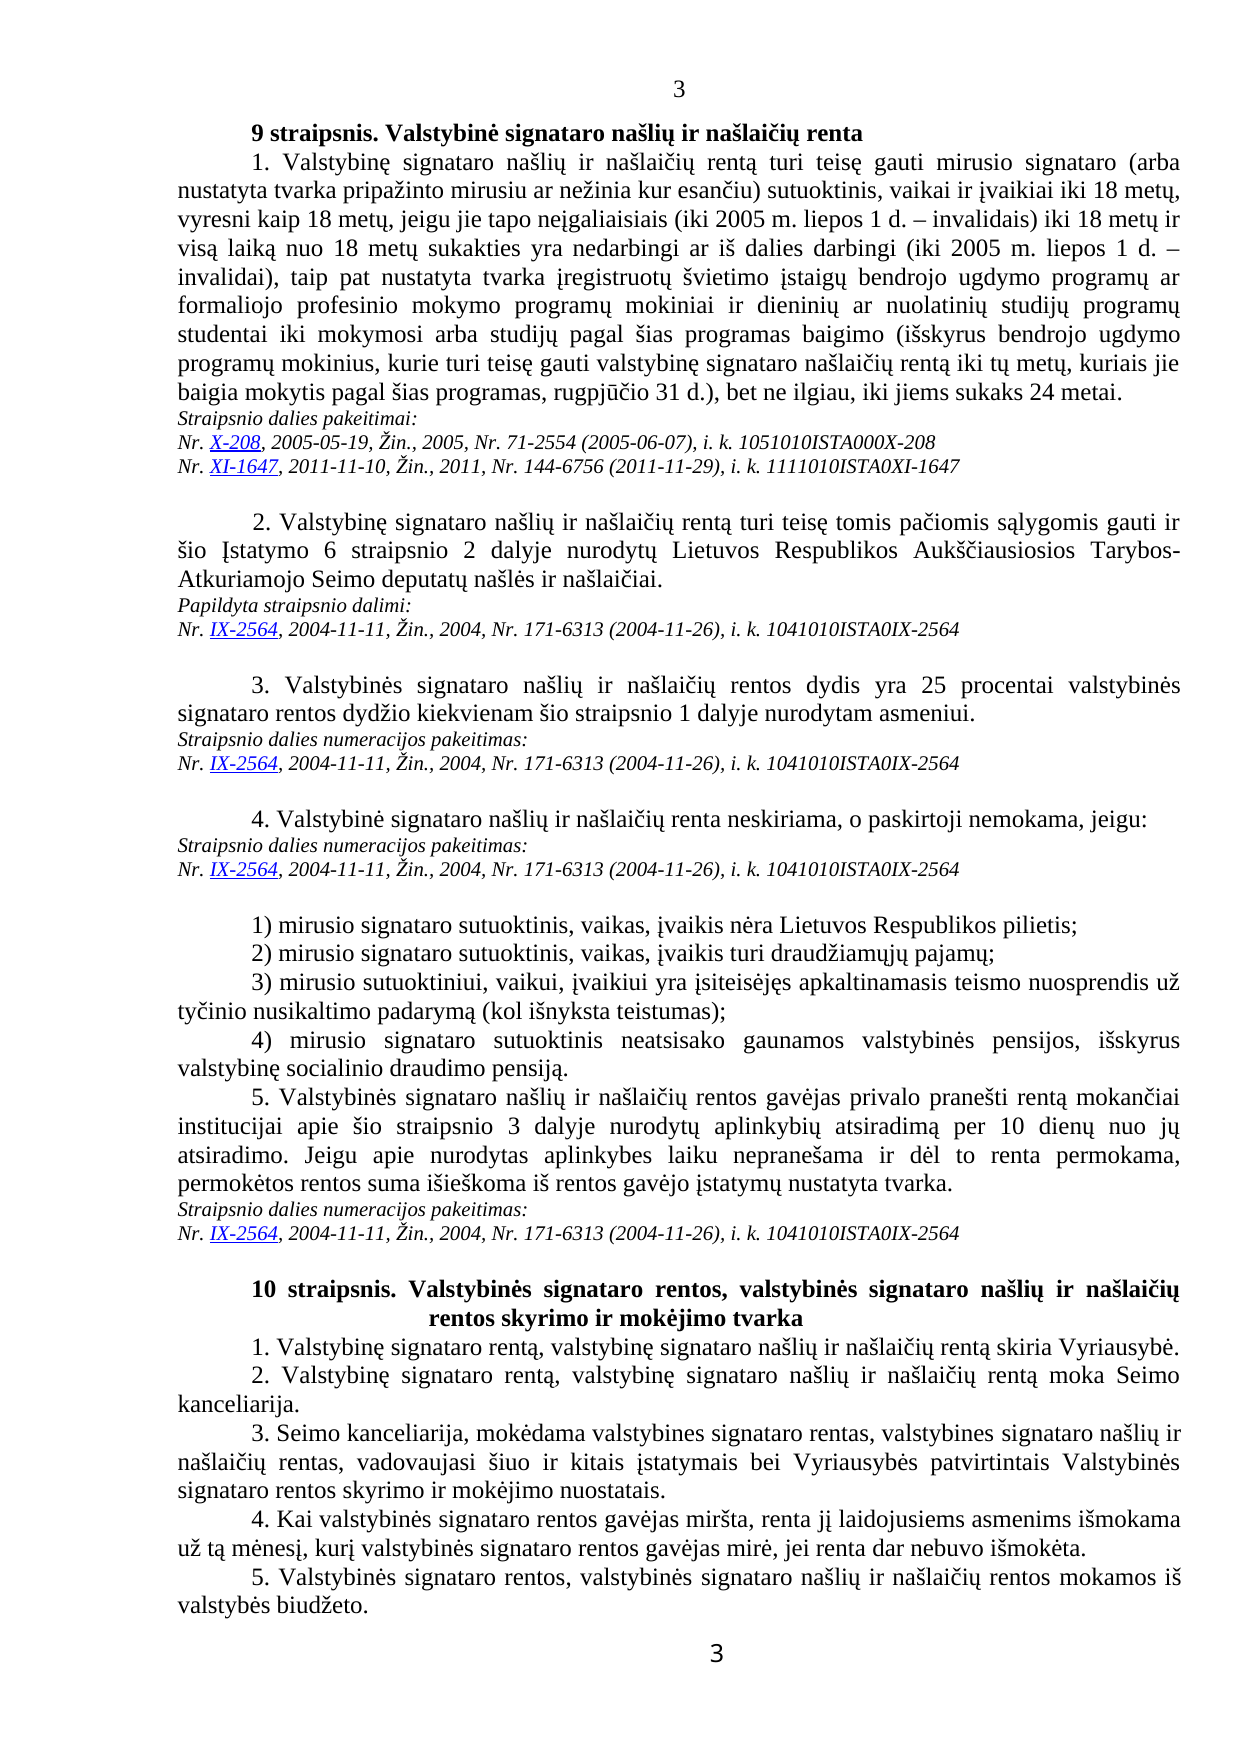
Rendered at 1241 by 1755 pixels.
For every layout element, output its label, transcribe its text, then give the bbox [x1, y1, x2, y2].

text Nr. IX-2564, 2004-11-11, Žin., 2004, Nr. 171-6313 (2004-11-26), i. k. 1041010ISTA0IX-2564 [177, 751, 1181, 775]
text 9 straipsnis. Valstybinė signataro našlių ir našlaičių renta [177, 118, 1181, 147]
text Nr. IX-2564, 2004-11-11, Žin., 2004, Nr. 171-6313 (2004-11-26), i. k. 1041010ISTA0IX-2564 [177, 617, 1181, 641]
text 1. Valstybinę signataro našlių ir našlaičių rentą turi teisę gauti mirusio signataro (arba nustatyta tvarka pripažinto mirusiu ar nežinia kur esančiu) sutuoktinis, vaikai ir įvaikiai iki 18 metų, vyresni kaip 18 metų, jeigu jie tapo neįgaliaisiais (iki 2005 m. liepos 1 d. – invalidais) iki 18 metų ir visą laiką nuo 18 metų sukakties yra nedarbingi ar iš dalies darbingi (iki 2005 m. liepos 1 d. – invalidai), taip pat nustatyta tvarka įregistruotų švietimo įstaigų bendrojo ugdymo programų ar formaliojo profesinio mokymo programų mokiniai ir dieninių ar nuolatinių studijų programų studentai iki mokymosi arba studijų pagal šias programas baigimo (išskyrus bendrojo ugdymo programų mokinius, kurie turi teisę gauti valstybinę signataro našlaičių rentą iki tų metų, kuriais jie baigia mokytis pagal šias programas, rugpjūčio 31 d.), bet ne ilgiau, iki jiems sukaks 24 metai. [177, 147, 1181, 406]
text 1. Valstybinę signataro rentą, valstybinę signataro našlių ir našlaičių rentą skiria Vyriausybė. [177, 1332, 1181, 1360]
text Straipsnio dalies numeracijos pakeitimas: [177, 727, 1181, 751]
text 5. Valstybinės signataro našlių ir našlaičių rentos gavėjas privalo pranešti rentą mokančiai institucijai apie šio straipsnio 3 dalyje nurodytų aplinkybių atsiradimą per 10 dienų nuo jų atsiradimo. Jeigu apie nurodytas aplinkybes laiku nepranešama ir dėl to renta permokama, permokėtos rentos suma išieškoma iš rentos gavėjo įstatymų nustatyta tvarka. [177, 1082, 1181, 1197]
text Nr. IX-2564, 2004-11-11, Žin., 2004, Nr. 171-6313 (2004-11-26), i. k. 1041010ISTA0IX-2564 [177, 857, 1181, 881]
text Straipsnio dalies pakeitimai: [177, 406, 1181, 430]
text 3) mirusio sutuoktiniui, vaikui, įvaikiui yra įsiteisėjęs apkaltinamasis teismo nuosprendis už tyčinio nusikaltimo padarymą (kol išnyksta teistumas); [177, 967, 1181, 1025]
text 3. Valstybinės signataro našlių ir našlaičių rentos dydis yra 25 procentai valstybinės signataro rentos dydžio kiekvienam šio straipsnio 1 dalyje nurodytam asmeniui. [177, 670, 1181, 727]
text Nr. XI-1647, 2011-11-10, Žin., 2011, Nr. 144-6756 (2011-11-29), i. k. 1111010ISTA0XI-1647 [177, 454, 1181, 478]
text 3. Seimo kanceliarija, mokėdama valstybines signataro rentas, valstybines signataro našlių ir našlaičių rentas, vadovaujasi šiuo ir kitais įstatymais bei Vyriausybės patvirtintais Valstybinės signataro rentos skyrimo ir mokėjimo nuostatais. [177, 1418, 1181, 1504]
text 4. Valstybinė signataro našlių ir našlaičių renta neskiriama, o paskirtoji nemokama, jeigu: [177, 804, 1181, 833]
text 1) mirusio signataro sutuoktinis, vaikas, įvaikis nėra Lietuvos Respublikos pilietis; [177, 910, 1181, 938]
text 10 straipsnis. Valstybinės signataro rentos, valstybinės signataro našlių ir našlaičių rentos skyrimo ir mokėjimo tvarka [251, 1274, 1181, 1332]
text Straipsnio dalies numeracijos pakeitimas: [177, 1197, 1181, 1221]
text 2) mirusio signataro sutuoktinis, vaikas, įvaikis turi draudžiamųjų pajamų; [177, 938, 1181, 967]
text 2. Valstybinę signataro rentą, valstybinę signataro našlių ir našlaičių rentą moka Seimo kanceliarija. [177, 1360, 1181, 1418]
text Nr. IX-2564, 2004-11-11, Žin., 2004, Nr. 171-6313 (2004-11-26), i. k. 1041010ISTA0IX-2564 [177, 1221, 1181, 1245]
text 4. Kai valstybinės signataro rentos gavėjas miršta, renta jį laidojusiems asmenims išmokama už tą mėnesį, kurį valstybinės signataro rentos gavėjas mirė, jei renta dar nebuvo išmokėta. [177, 1504, 1181, 1562]
text Papildyta straipsnio dalimi: [177, 593, 1181, 617]
text Straipsnio dalies numeracijos pakeitimas: [177, 833, 1181, 857]
text 4) mirusio signataro sutuoktinis neatsisako gaunamos valstybinės pensijos, išskyrus valstybinę socialinio draudimo pensiją. [177, 1025, 1181, 1082]
text 2. Valstybinę signataro našlių ir našlaičių rentą turi teisę tomis pačiomis sąlygomis gauti ir šio Įstatymo 6 straipsnio 2 dalyje nurodytų Lietuvos Respublikos Aukščiausiosios Tarybos-Atkuriamojo Seimo deputatų našlės ir našlaičiai. [177, 507, 1181, 593]
text Nr. X-208, 2005-05-19, Žin., 2005, Nr. 71-2554 (2005-06-07), i. k. 1051010ISTA000X-208 [177, 430, 1181, 454]
text 5. Valstybinės signataro rentos, valstybinės signataro našlių ir našlaičių rentos mokamos iš valstybės biudžeto. [177, 1562, 1181, 1619]
